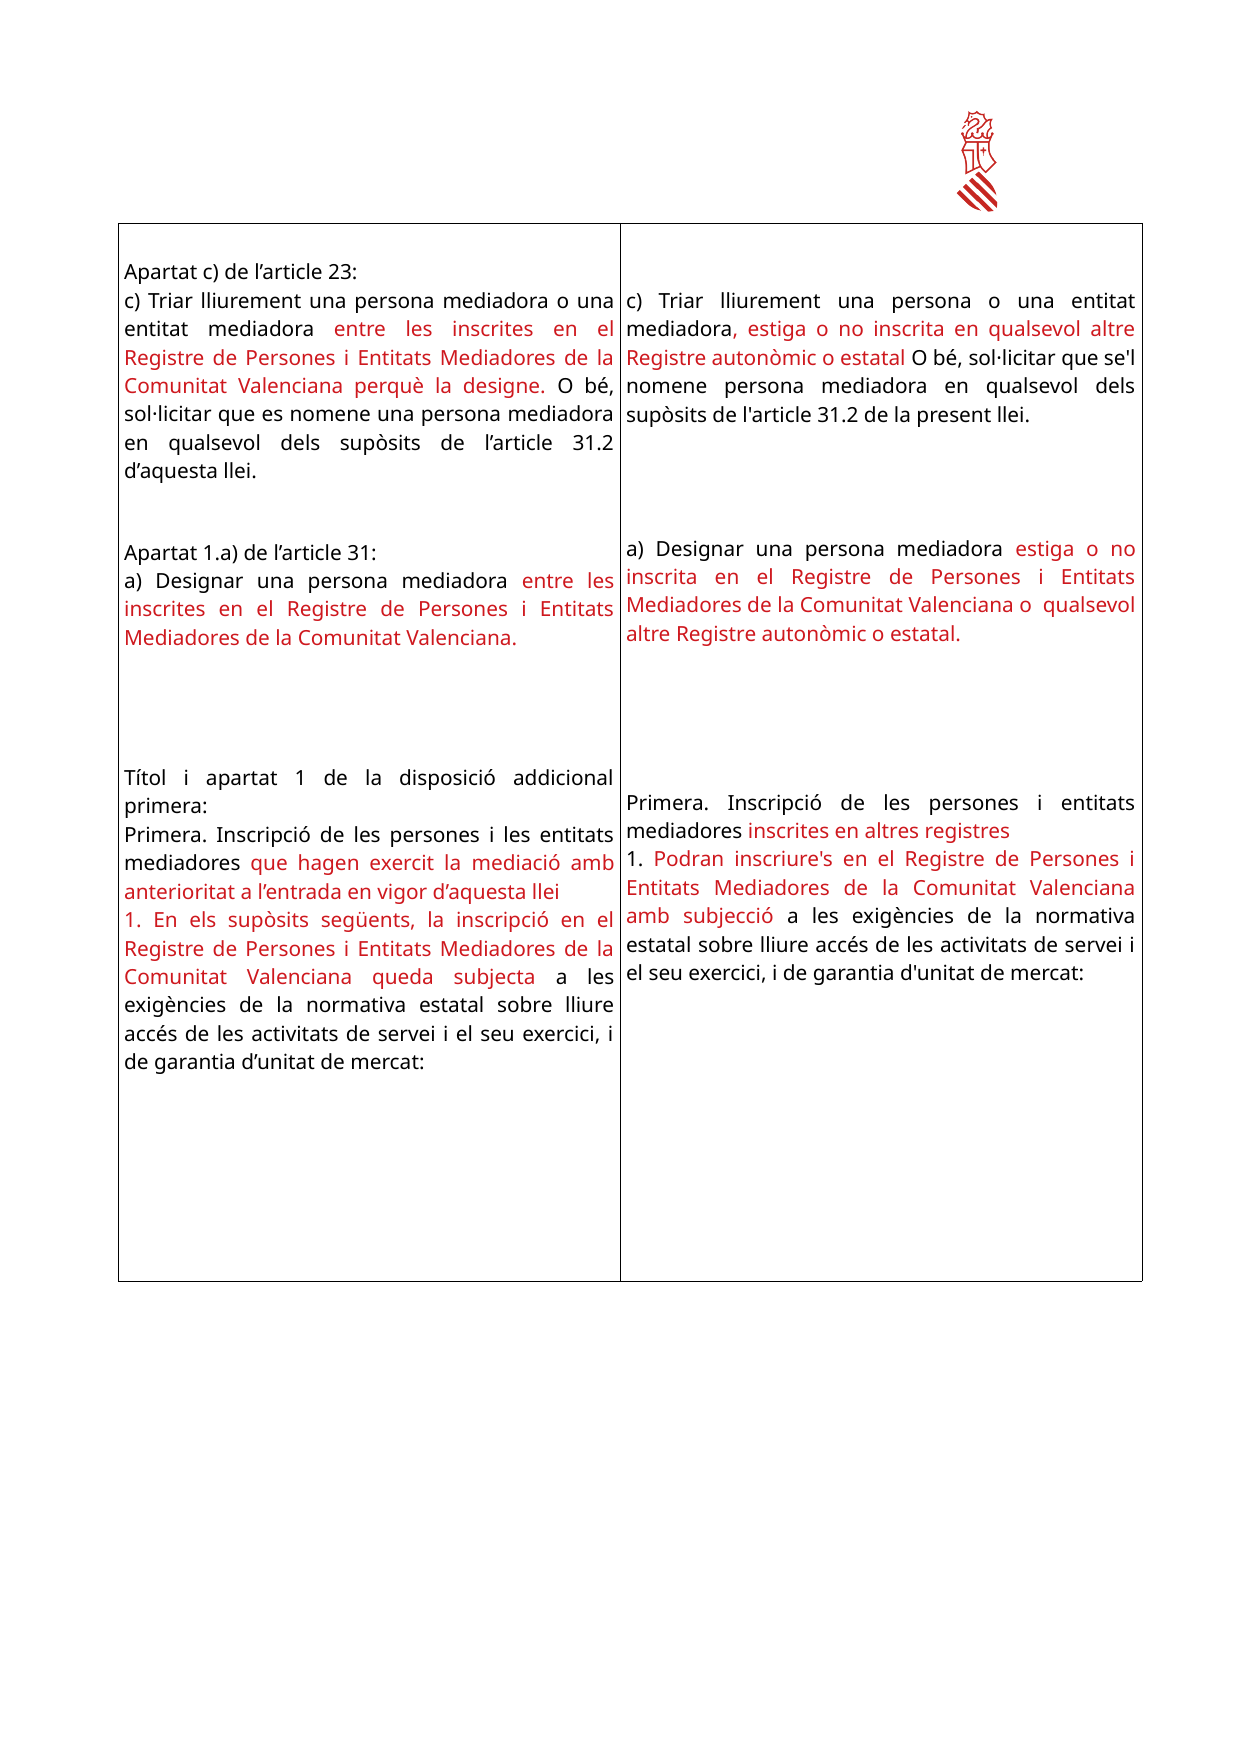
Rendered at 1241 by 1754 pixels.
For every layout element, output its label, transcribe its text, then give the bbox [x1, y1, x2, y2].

table_cell c) Triar lliurement una persona o una entitat mediadora, estiga o no inscrita en qualsevol altre Registre autonòmic o estatal O bé, sol·licitar que se'l nomene persona mediadora en qualsevol dels supòsits de l'article 31.2 de la present llei. a) Designar una persona mediadora estiga o no inscrita en el Registre de Persones i Entitats Mediadores de la Comunitat Valenciana o qualsevol altre Registre autonòmic o estatal. Primera. Inscripció de les persones i entitats mediadores inscrites en altres registres 1. Podran inscriure's en el Registre de Persones i Entitats Mediadores de la Comunitat Valenciana amb subjecció a les exigències de la normativa estatal sobre lliure accés de les activitats de servei i el seu exercici, i de garantia d'unitat de mercat: [621, 224, 1142, 1281]
picture [831, 95, 1123, 223]
table_cell Apartat c) de l’article 23: c) Triar lliurement una persona mediadora o una entitat mediadora entre les inscrites en el Registre de Persones i Entitats Mediadores de la Comunitat Valenciana perquè la designe. O bé, sol·licitar que es nomene una persona mediadora en qualsevol dels supòsits de l’article 31.2 d’aquesta llei. Apartat 1.a) de l’article 31: a) Designar una persona mediadora entre les inscrites en el Registre de Persones i Entitats Mediadores de la Comunitat Valenciana. Títol i apartat 1 de la disposició addicional primera: Primera. Inscripció de les persones i les entitats mediadores que hagen exercit la mediació amb anterioritat a l’entrada en vigor d’aquesta llei 1. En els supòsits següents, la inscripció en el Registre de Persones i Entitats Mediadores de la Comunitat Valenciana queda subjecta a les exigències de la normativa estatal sobre lliure accés de les activitats de servei i el seu exercici, i de garantia d’unitat de mercat: [119, 224, 620, 1281]
